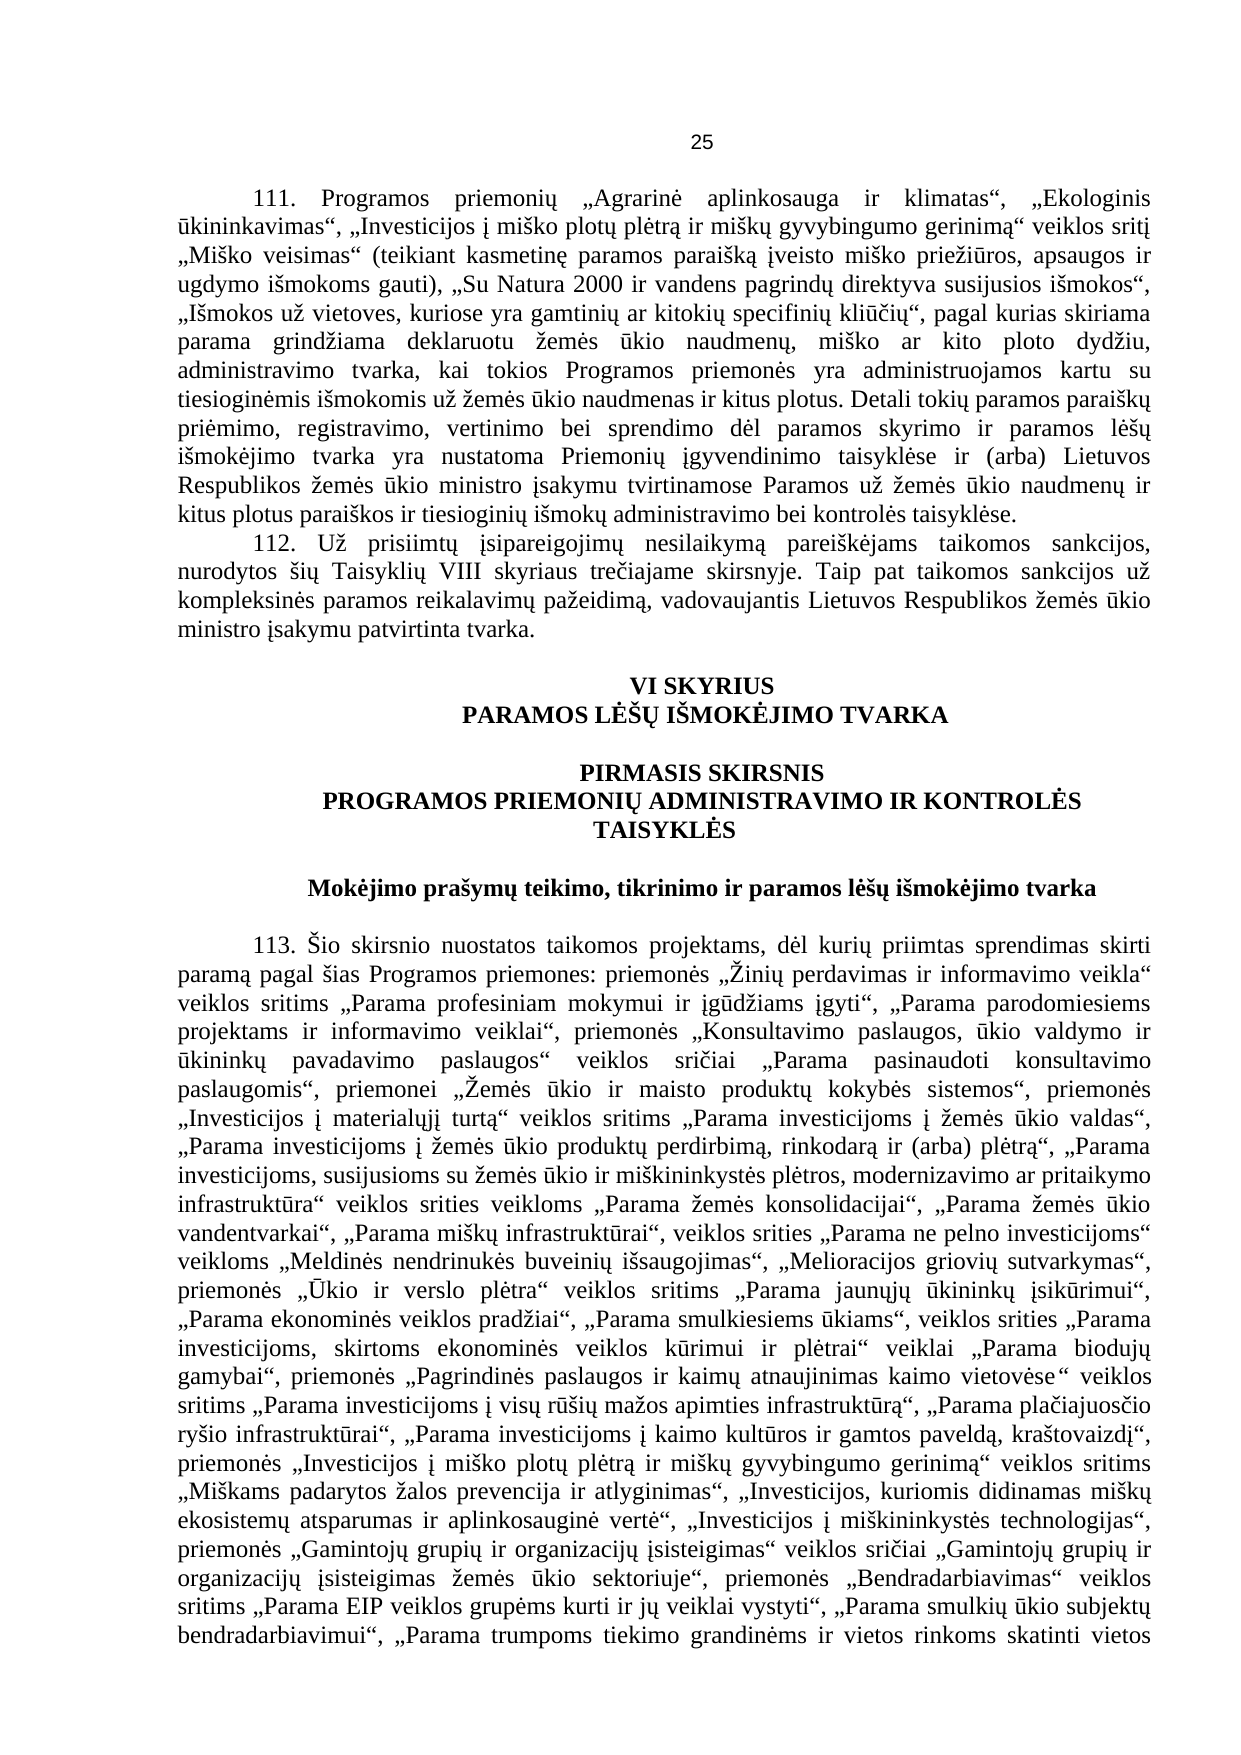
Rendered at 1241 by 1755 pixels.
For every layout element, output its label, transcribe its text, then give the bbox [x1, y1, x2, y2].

text PARAMOS LĖŠŲ IŠMOKĖJIMO TVARKA [177, 700, 1152, 729]
text 113. Šio skirsnio nuostatos taikomos projektams, dėl kurių priimtas sprendimas skirti paramą pagal šias Programos priemones: priemonės „Žinių perdavimas ir informavimo veikla“ veiklos sritims „Parama profesiniam mokymui ir įgūdžiams įgyti“, „Parama parodomiesiems projektams ir informavimo veiklai“, priemonės „Konsultavimo paslaugos, ūkio valdymo ir ūkininkų pavadavimo paslaugos“ veiklos sričiai „Parama pasinaudoti konsultavimo paslaugomis“, priemonei „Žemės ūkio ir maisto produktų kokybės sistemos“, priemonės „Investicijos į materialųjį turtą“ veiklos sritims „Parama investicijoms į žemės ūkio valdas“, „Parama investicijoms į žemės ūkio produktų perdirbimą, rinkodarą ir (arba) plėtrą“, „Parama investicijoms, susijusioms su žemės ūkio ir miškininkystės plėtros, modernizavimo ar pritaikymo infrastruktūra“ veiklos srities veikloms „Parama žemės konsolidacijai“, „Parama žemės ūkio vandentvarkai“, „Parama miškų infrastruktūrai“, veiklos srities „Parama ne pelno investicijoms“ veikloms „Meldinės nendrinukės buveinių išsaugojimas“, „Melioracijos griovių sutvarkymas“, priemonės „Ūkio ir verslo plėtra“ veiklos sritims „Parama jaunųjų ūkininkų įsikūrimui“, „Parama ekonominės veiklos pradžiai“, „Parama smulkiesiems ūkiams“, veiklos srities „Parama investicijoms, skirtoms ekonominės veiklos kūrimui ir plėtrai“ veiklai „Parama biodujų gamybai“, priemonės „Pagrindinės paslaugos ir kaimų atnaujinimas kaimo vietovėse“ veiklos sritims „Parama investicijoms į visų rūšių mažos apimties infrastruktūrą“, „Parama plačiajuosčio ryšio infrastruktūrai“, „Parama investicijoms į kaimo kultūros ir gamtos paveldą, kraštovaizdį“, priemonės „Investicijos į miško plotų plėtrą ir miškų gyvybingumo gerinimą“ veiklos sritims „Miškams padarytos žalos prevencija ir atlyginimas“, „Investicijos, kuriomis didinamas miškų ekosistemų atsparumas ir aplinkosauginė vertė“, „Investicijos į miškininkystės technologijas“, priemonės „Gamintojų grupių ir organizacijų įsisteigimas“ veiklos sričiai „Gamintojų grupių ir organizacijų įsisteigimas žemės ūkio sektoriuje“, priemonės „Bendradarbiavimas“ veiklos sritims „Parama EIP veiklos grupėms kurti ir jų veiklai vystyti“, „Parama smulkių ūkio subjektų bendradarbiavimui“, „Parama trumpoms tiekimo grandinėms ir vietos rinkoms skatinti vietos [177, 930, 1152, 1649]
text PIRMASIS SKIRSNIS [177, 758, 1152, 786]
text 112. Už prisiimtų įsipareigojimų nesilaikymą pareiškėjams taikomos sankcijos, nurodytos šių Taisyklių VIII skyriaus trečiajame skirsnyje. Taip pat taikomos sankcijos už kompleksinės paramos reikalavimų pažeidimą, vadovaujantis Lietuvos Respublikos žemės ūkio ministro įsakymu patvirtinta tvarka. [177, 528, 1152, 643]
text VI SKYRIUS [177, 671, 1152, 700]
text PROGRAMOS PRIEMONIŲ ADMINISTRAVIMO IR KONTROLĖS TAISYKLĖS [177, 786, 1152, 844]
text 111. Programos priemonių „Agrarinė aplinkosauga ir klimatas“, „Ekologinis ūkininkavimas“, „Investicijos į miško plotų plėtrą ir miškų gyvybingumo gerinimą“ veiklos sritį „Miško veisimas“ (teikiant kasmetinę paramos paraišką įveisto miško priežiūros, apsaugos ir ugdymo išmokoms gauti), „Su Natura 2000 ir vandens pagrindų direktyva susijusios išmokos“, „Išmokos už vietoves, kuriose yra gamtinių ar kitokių specifinių kliūčių“, pagal kurias skiriama parama grindžiama deklaruotu žemės ūkio naudmenų, miško ar kito ploto dydžiu, administravimo tvarka, kai tokios Programos priemonės yra administruojamos kartu su tiesioginėmis išmokomis už žemės ūkio naudmenas ir kitus plotus. Detali tokių paramos paraiškų priėmimo, registravimo, vertinimo bei sprendimo dėl paramos skyrimo ir paramos lėšų išmokėjimo tvarka yra nustatoma Priemonių įgyvendinimo taisyklėse ir (arba) Lietuvos Respublikos žemės ūkio ministro įsakymu tvirtinamose Paramos už žemės ūkio naudmenų ir kitus plotus paraiškos ir tiesioginių išmokų administravimo bei kontrolės taisyklėse. [177, 183, 1152, 528]
text Mokėjimo prašymų teikimo, tikrinimo ir paramos lėšų išmokėjimo tvarka [177, 873, 1152, 901]
